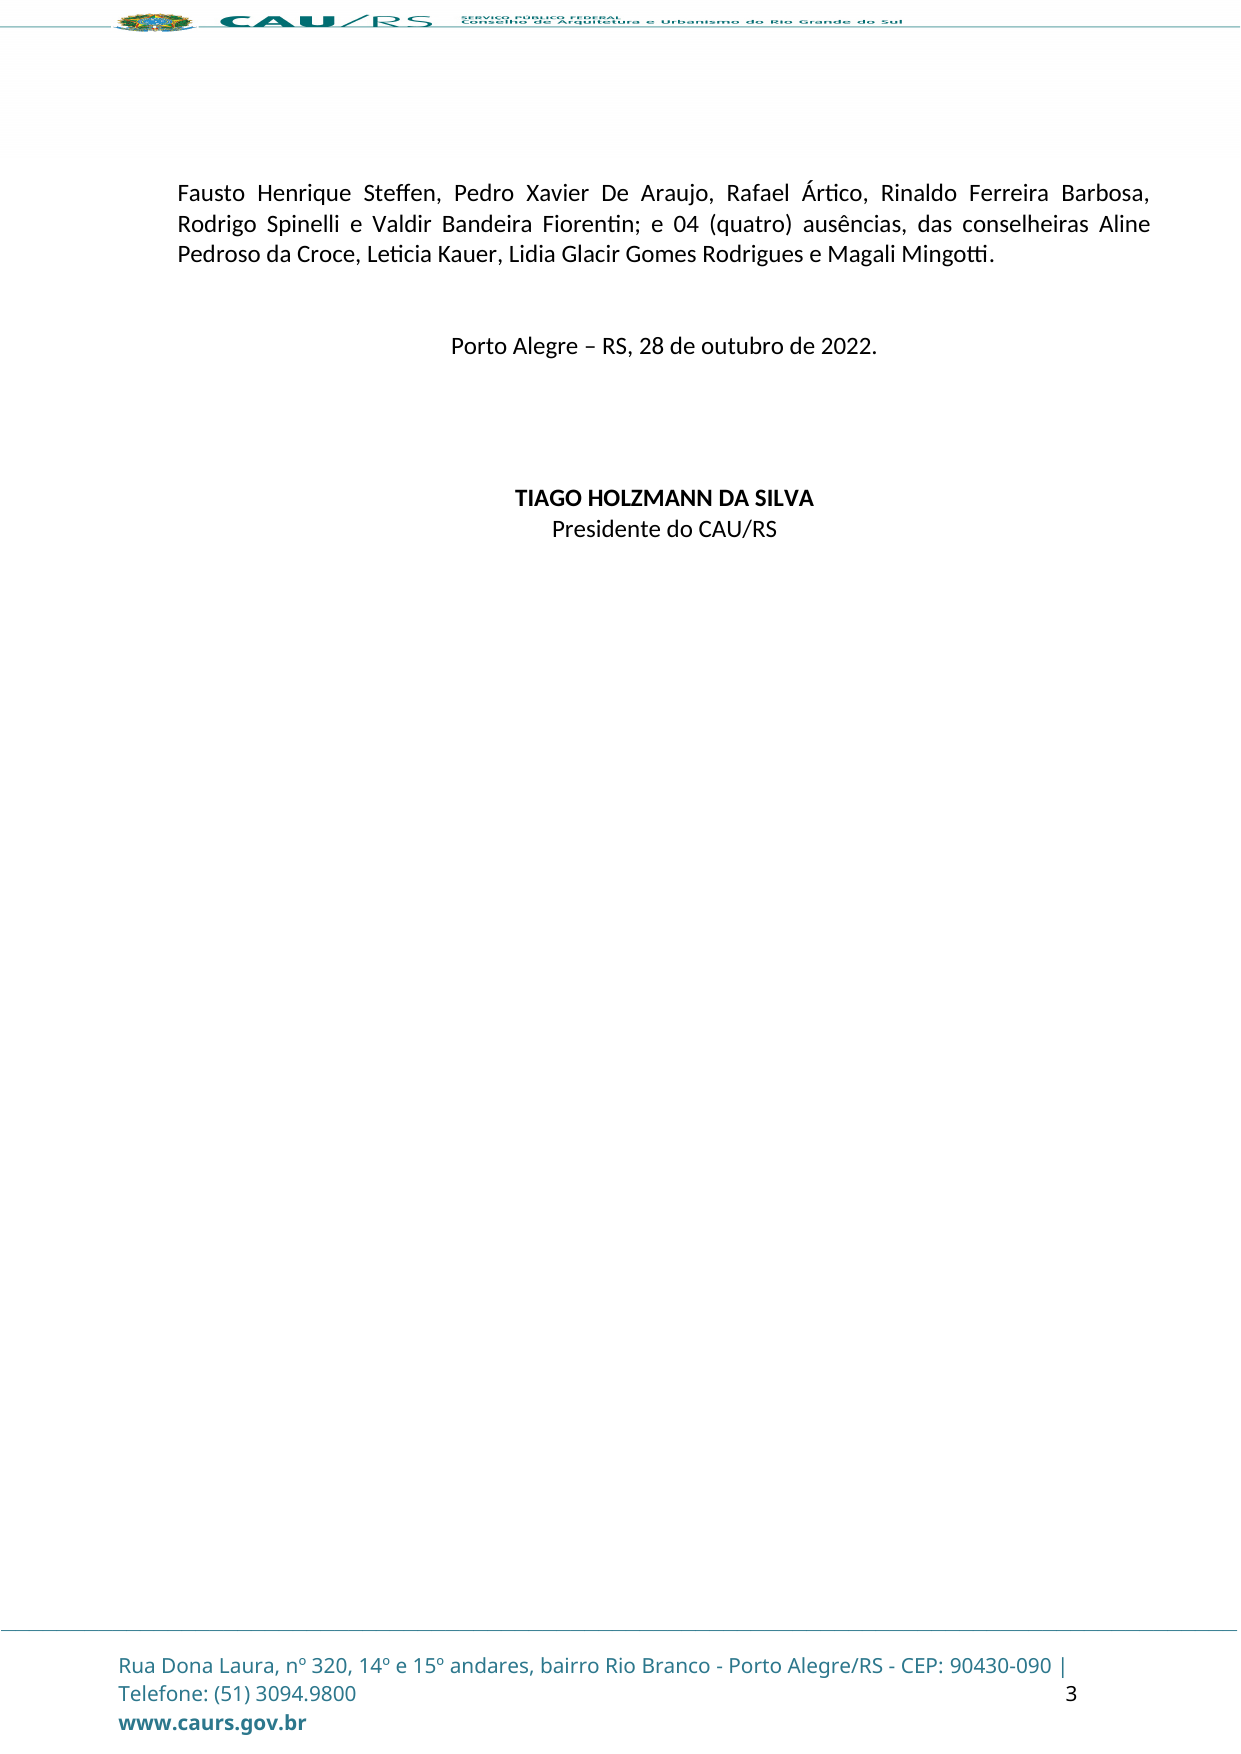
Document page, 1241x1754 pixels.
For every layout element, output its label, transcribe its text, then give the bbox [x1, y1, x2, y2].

text Presidente do CAU/RS [177, 513, 1152, 543]
text TIAGO HOLZMANN DA SILVA [177, 482, 1152, 513]
text Fausto Henrique Steffen, Pedro Xavier De Araujo, Rafael Ártico, Rinaldo Ferreira Barbosa, Rodrigo Spinelli e Valdir Bandeira Fiorentin; e 04 (quatro) ausências, das conselheiras Aline Pedroso da Croce, Leticia Kauer, Lidia Glacir Gomes Rodrigues e Magali Mingotti. [177, 177, 1152, 269]
text Porto Alegre – RS, 28 de outubro de 2022. [177, 330, 1152, 360]
